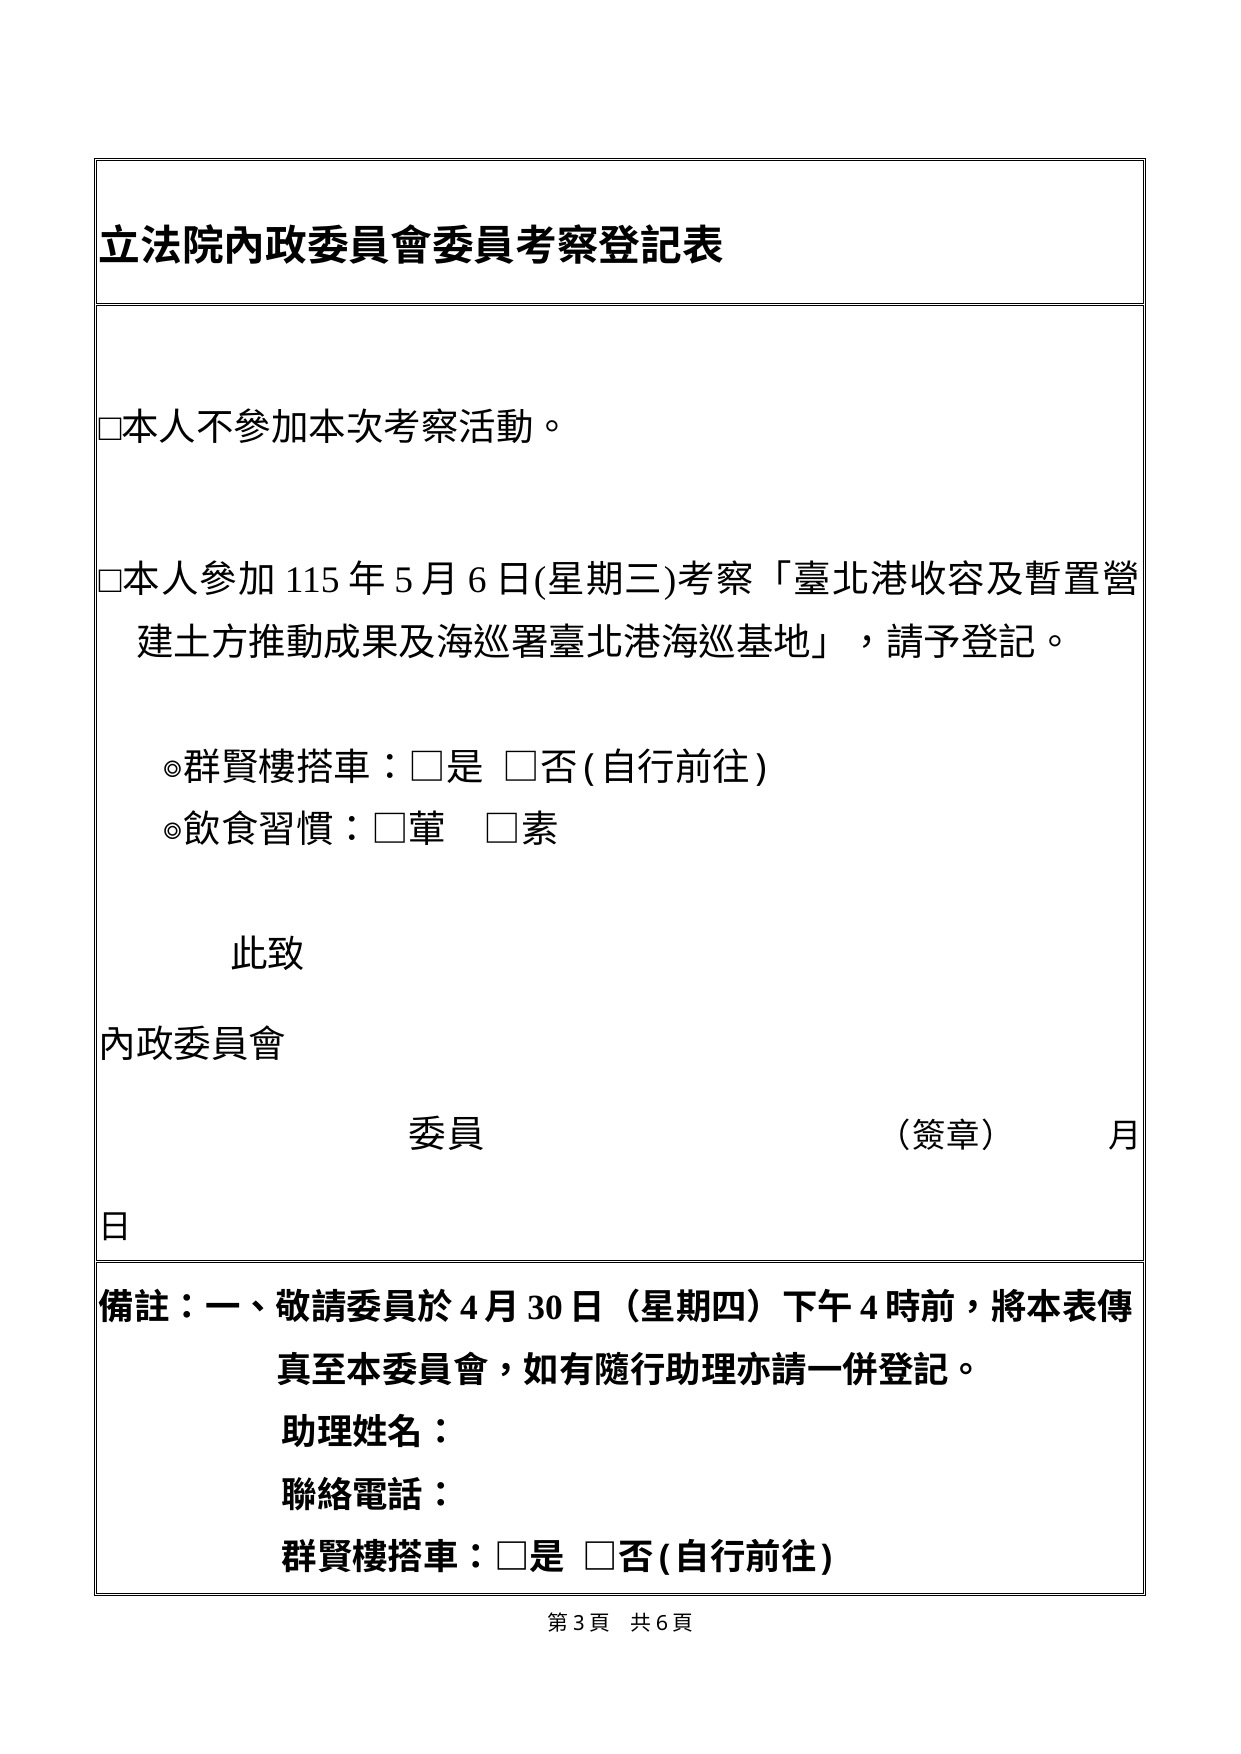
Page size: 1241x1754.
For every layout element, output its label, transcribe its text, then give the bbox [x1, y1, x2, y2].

table_header 立法院內政委員會委員考察登記表 [97, 161, 1143, 303]
table_cell □本人不參加本次考察活動。 □本人參加115年5月6日(星期三)考察「臺北港收容及暫置營建土方推動成果及海巡署臺北港海巡基地」，請予登記。 ◎群賢樓搭車：□是 □否(自行前往) ◎飲食習慣：□葷 □素 此致 內政委員會 委員 （簽章） 月 日 [97, 306, 1143, 1259]
table_cell 備註：一、敬請委員於4月30日（星期四）下午4時前，將本表傳真至本委員會，如有隨行助理亦請一併登記。 助理姓名： 聯絡電話： 群賢樓搭車：□是 □否(自行前往) [97, 1263, 1143, 1593]
